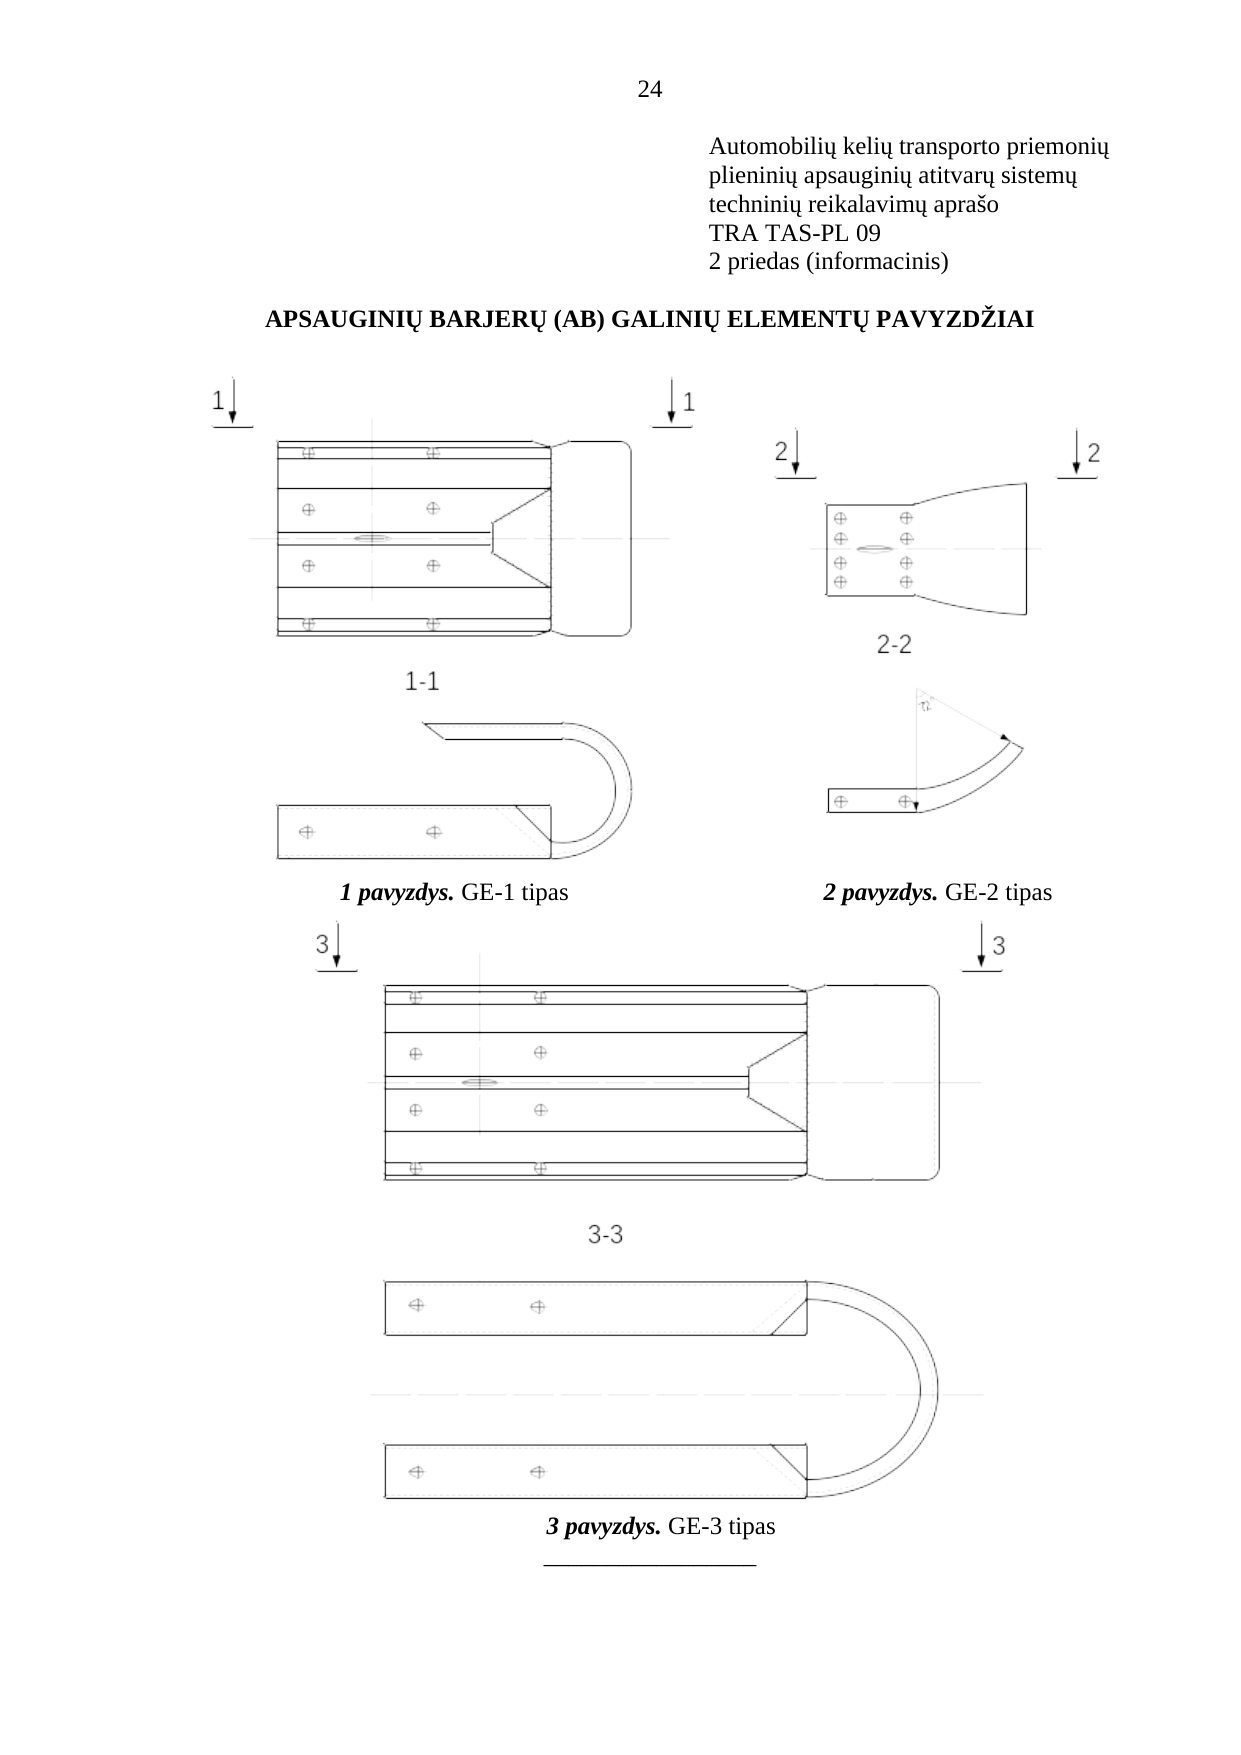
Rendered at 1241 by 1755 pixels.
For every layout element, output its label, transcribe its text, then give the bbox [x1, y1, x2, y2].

text plieninių apsauginių atitvarų sistemų [177, 160, 1122, 189]
table_cell 3 pavyzdys. GE-3 tipas [177, 1511, 1145, 1540]
table_cell (pav.) [177, 905, 1145, 1511]
table_cell 2 pavyzdys. GE-2 tipas [731, 877, 1145, 905]
table_cell 1 pavyzdys. GE-1 tipas [177, 877, 731, 905]
text TRA TAS-PL 09 [177, 218, 1122, 246]
text techninių reikalavimų aprašo [177, 189, 1122, 218]
table_header (pav.) [177, 361, 731, 877]
text APSAUGINIŲ BARJERŲ (AB) GALINIŲ ELEMENTŲ PAVYZDŽIAI [177, 304, 1122, 333]
text _________________ [177, 1540, 1122, 1569]
text Automobilių kelių transporto priemonių [709, 131, 1122, 160]
table_header (pav.) [731, 361, 1145, 877]
text 2 priedas (informacinis) [177, 246, 1122, 275]
